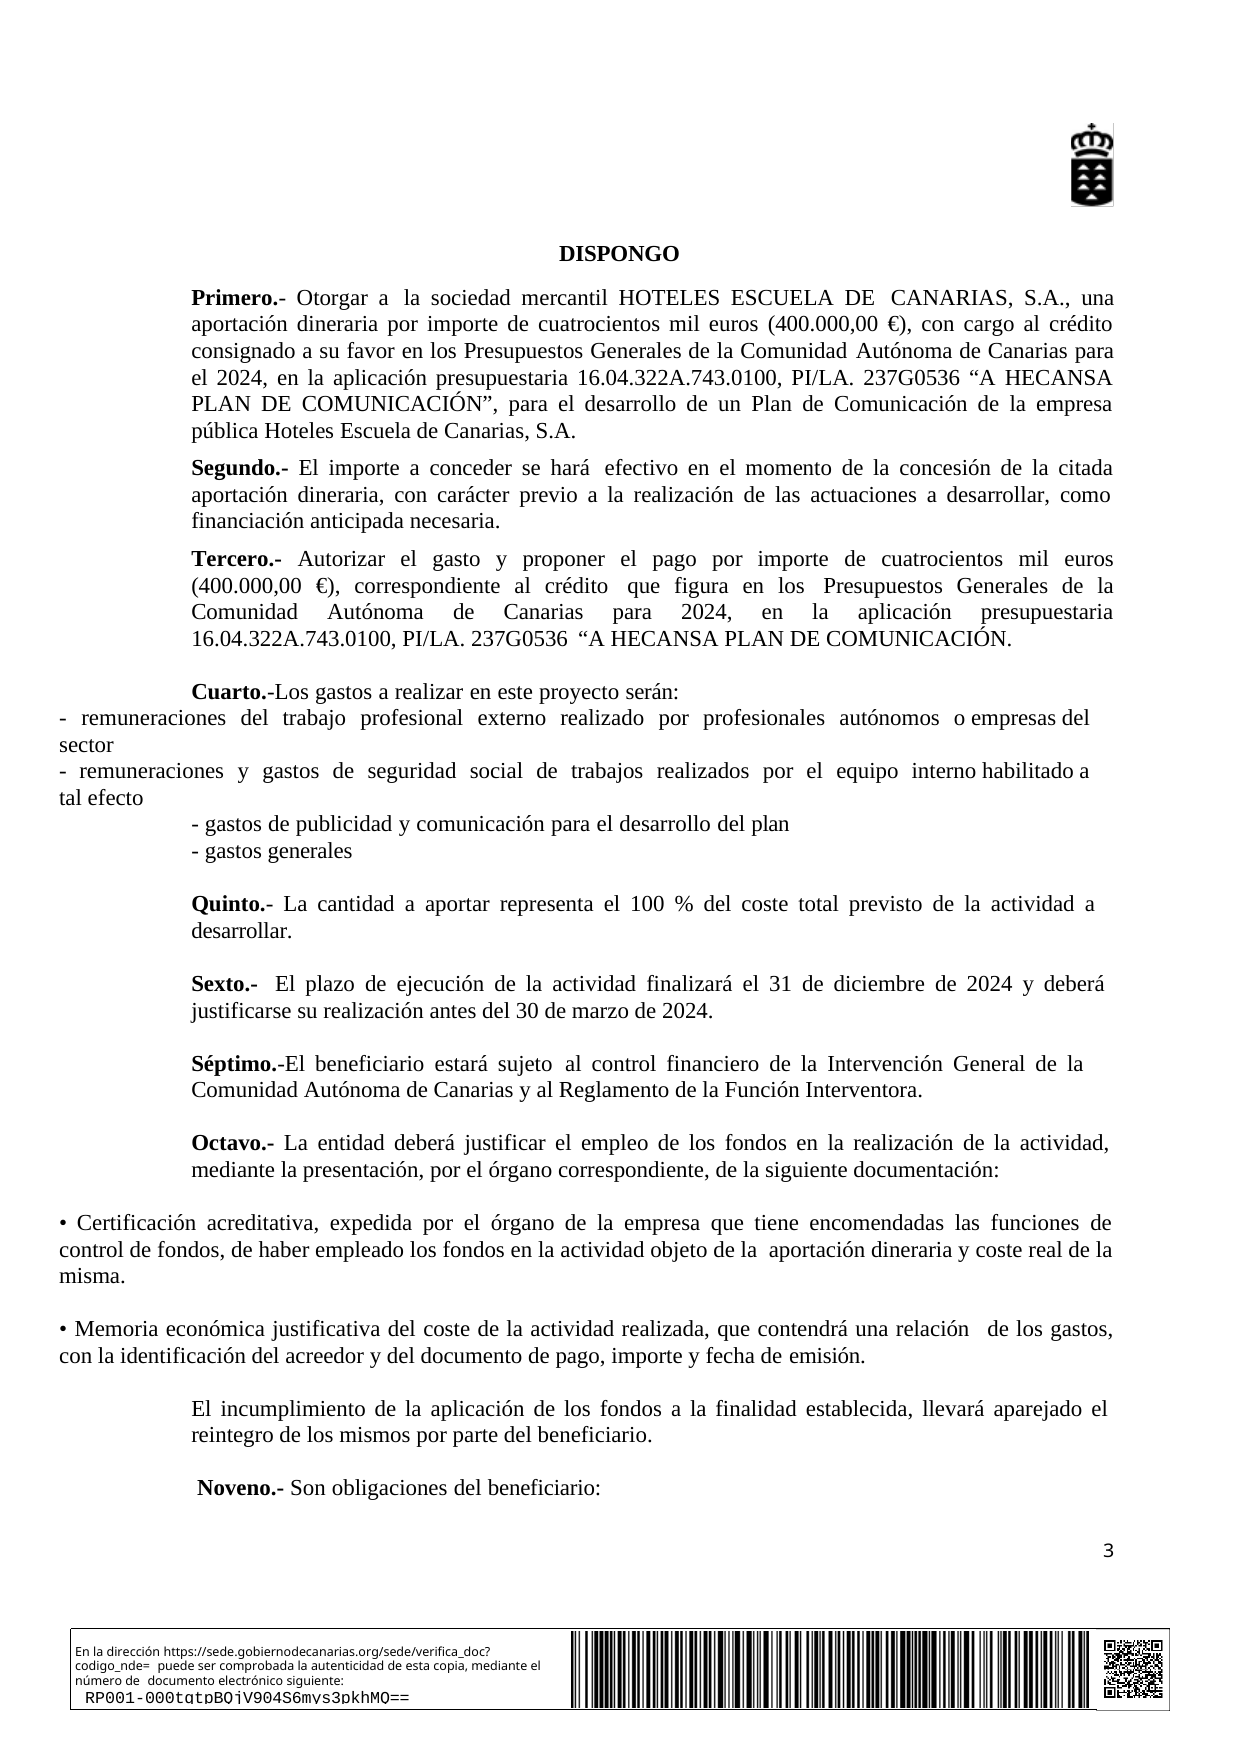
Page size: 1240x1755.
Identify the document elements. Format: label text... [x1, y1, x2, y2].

text 3 [59, 1537, 1115, 1563]
text Primero.- Otorgar a la sociedad mercantil HOTELES ESCUELA DE CANARIAS, S.A., una aportación dineraria por importe de cuatrocientos mil euros (400.000,00 €), con cargo al crédito consignado a su favor en los Presupuestos Generales de la Comunidad Autónoma de Canarias para el 2024, en la aplicación presupuestaria 16.04.322A.743.0100, PI/LA. 237G0536 “A HECANSA PLAN DE COMUNICACIÓN”, para el desarrollo de un Plan de Comunicación de la empresa pública Hoteles Escuela de Canarias, S.A. [191, 284, 1114, 443]
text El incumplimiento de la aplicación de los fondos a la finalidad establecida, llevará aparejado el reintegro de los mismos por parte del beneficiario. [191, 1395, 1181, 1448]
list remuneraciones del trabajo profesional externo realizado por profesionales autónomos o empresas del sector [59, 704, 1114, 757]
list remuneraciones y gastos de seguridad social de trabajos realizados por el equipo interno habilitado a tal efecto [59, 758, 1113, 811]
list Certificación acreditativa, expedida por el órgano de la empresa que tiene encomendadas las funciones de control de fondos, de haber empleado los fondos en la actividad objeto de la aportación dineraria y coste real de la misma. [59, 1209, 1113, 1289]
text Noveno.- Son obligaciones del beneficiario: [197, 1474, 1181, 1501]
text Séptimo.-El beneficiario estará sujeto al control financiero de la Intervención General de la Comunidad Autónoma de Canarias y al Reglamento de la Función Interventora. [191, 1050, 1181, 1103]
text Segundo.- El importe a conceder se hará efectivo en el momento de la concesión de la citada aportación dineraria, con carácter previo a la realización de las actuaciones a desarrollar, como financiación anticipada necesaria. [191, 454, 1114, 534]
text Sexto.- El plazo de ejecución de la actividad finalizará el 31 de diciembre de 2024 y deberá justificarse su realización antes del 30 de marzo de 2024. [191, 970, 1181, 1023]
list Memoria económica justificativa del coste de la actividad realizada, que contendrá una relación de los gastos, con la identificación del acreedor y del documento de pago, importe y fecha de emisión. [59, 1315, 1113, 1368]
text Tercero.- Autorizar el gasto y proponer el pago por importe de cuatrocientos mil euros (400.000,00 €), correspondiente al crédito que figura en los Presupuestos Generales de la Comunidad Autónoma de Canarias para 2024, en la aplicación presupuestaria 16.04.322A.743.0100, PI/LA. 237G0536 “A HECANSA PLAN DE COMUNICACIÓN. [191, 545, 1114, 651]
text Quinto.- La cantidad a aportar representa el 100 % del coste total previsto de la actividad a desarrollar. [191, 891, 1181, 943]
text Cuarto.-Los gastos a realizar en este proyecto serán: [191, 678, 1181, 704]
subtitle DISPONGO [59, 240, 1180, 266]
list gastos de publicidad y comunicación para el desarrollo del plan [191, 811, 1181, 837]
text Octavo.- La entidad deberá justificar el empleo de los fondos en la realización de la actividad, mediante la presentación, por el órgano correspondiente, de la siguiente documentación: [191, 1129, 1181, 1182]
list gastos generales [191, 837, 1181, 863]
